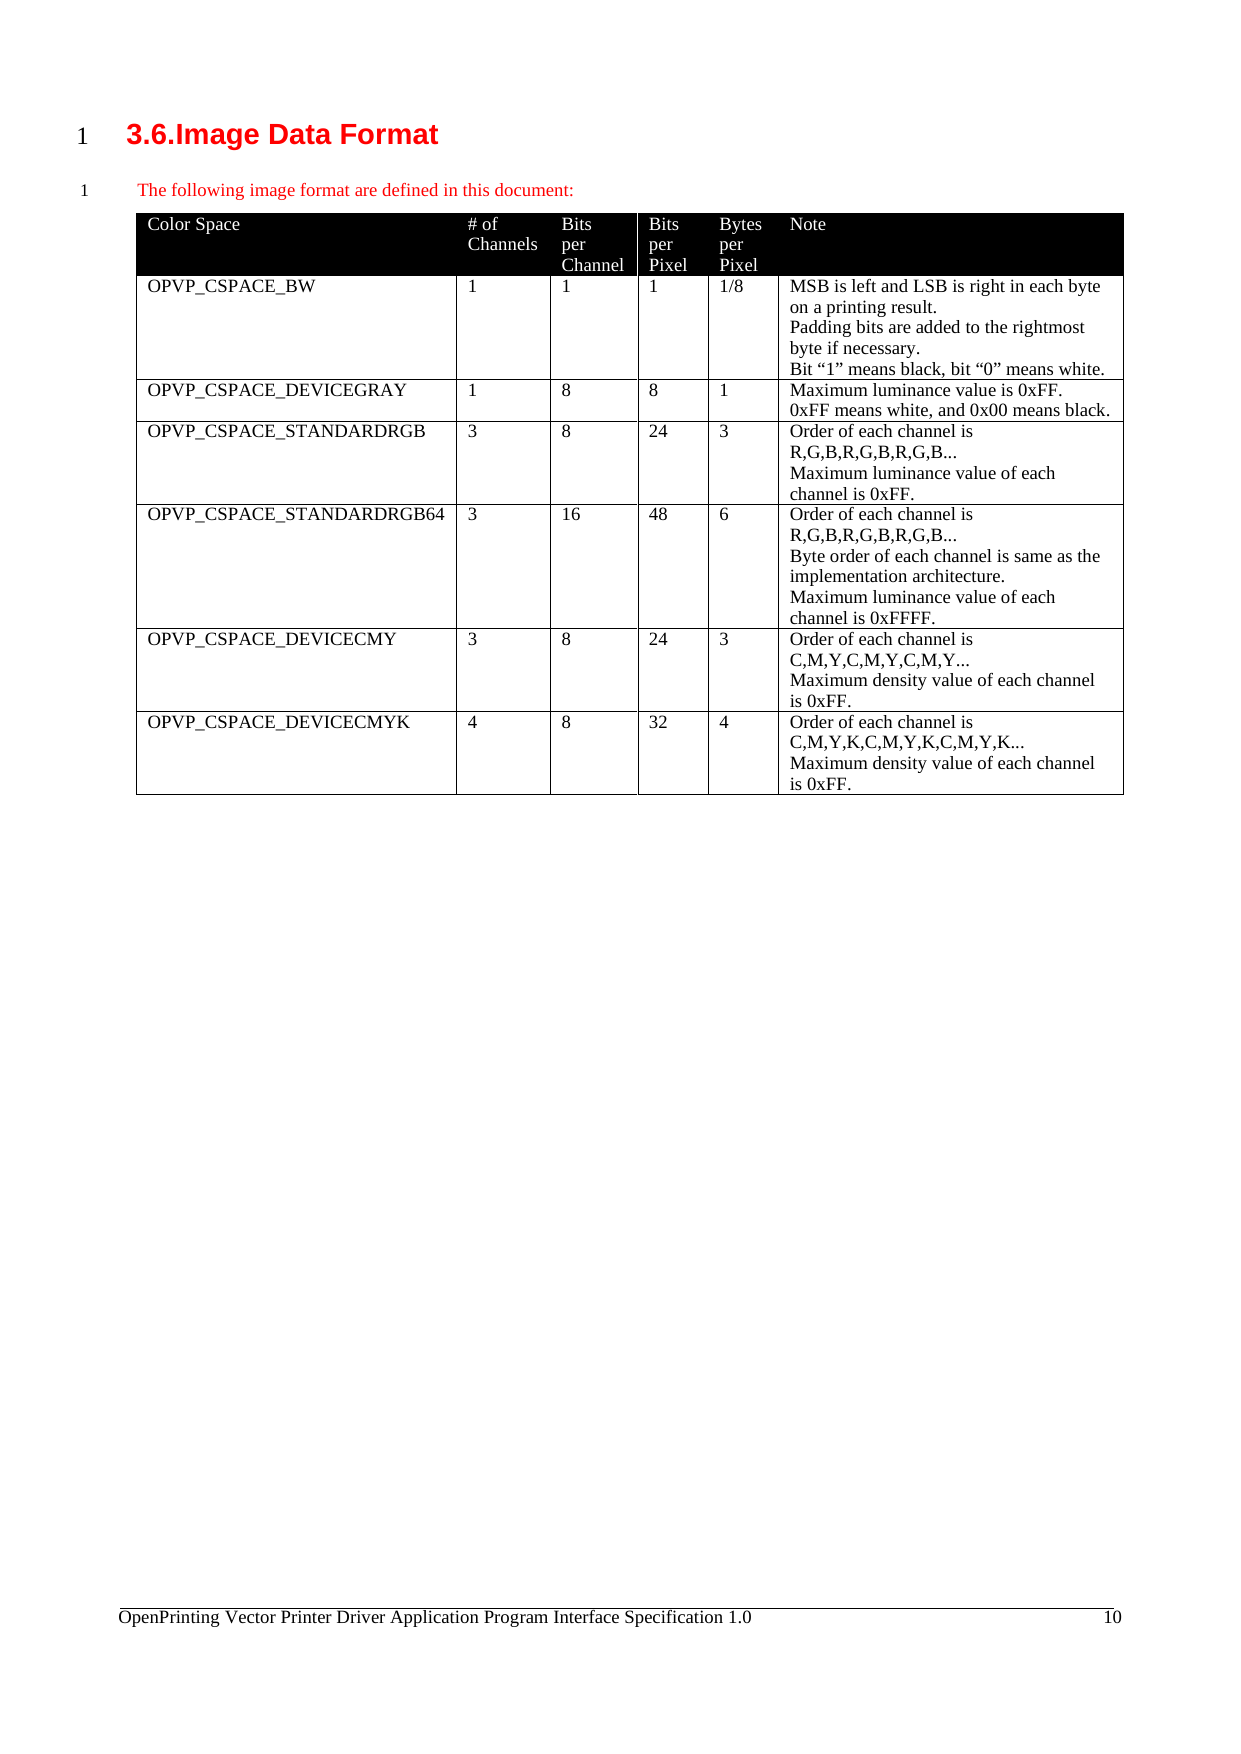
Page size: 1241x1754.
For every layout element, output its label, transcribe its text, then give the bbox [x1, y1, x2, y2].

table_cell 1 [457, 276, 550, 379]
table_cell 3 [709, 629, 778, 711]
table_cell Maximum luminance value is 0xFF. 0xFF means white, and 0x00 means black. [779, 380, 1123, 421]
table_header Bits per Pixel [639, 214, 708, 275]
table_cell 6 [709, 505, 778, 628]
table_cell Order of each channel is R,G,B,R,G,B,R,G,B... Maximum luminance value of each channel is 0xFF. [779, 422, 1123, 504]
table_cell OPVP_CSPACE_DEVICECMYK [137, 712, 456, 794]
table_cell 1 [709, 380, 778, 421]
table_cell Order of each channel is R,G,B,R,G,B,R,G,B... Byte order of each channel is same as the implementation architecture. Maximum luminance value of each channel is 0xFFFF. [779, 505, 1123, 628]
table_cell 1/8 [709, 276, 778, 379]
table_cell OPVP_CSPACE_STANDARDRGB64 [137, 505, 456, 628]
table_cell 4 [457, 712, 550, 794]
table_cell 8 [551, 422, 637, 504]
table_cell 8 [551, 380, 637, 421]
table_cell OPVP_CSPACE_DEVICEGRAY [137, 380, 456, 421]
table_header Bits per Channel [551, 214, 637, 275]
table_cell 1 [639, 276, 708, 379]
table_cell 8 [551, 712, 637, 794]
table_header Bytes per Pixel [709, 214, 778, 275]
table_header Color Space [137, 214, 456, 275]
table_cell 4 [709, 712, 778, 794]
table_cell Order of each channel is C,M,Y,K,C,M,Y,K,C,M,Y,K... Maximum density value of each channel is 0xFF. [779, 712, 1123, 794]
table_cell 24 [639, 629, 708, 711]
table_cell 48 [639, 505, 708, 628]
text The following image format are defined in this document: [137, 180, 1103, 201]
table_cell 32 [639, 712, 708, 794]
table_cell 24 [639, 422, 708, 504]
table_cell 3 [457, 629, 550, 711]
table_header # of Channels [457, 214, 550, 275]
table_cell MSB is left and LSB is right in each byte on a printing result. Padding bits are added to the rightmost byte if necessary. Bit “1” means black, bit “0” means white. [779, 276, 1123, 379]
table_cell 3 [457, 505, 550, 628]
table_cell 8 [639, 380, 708, 421]
table_cell 16 [551, 505, 637, 628]
table_cell 3 [709, 422, 778, 504]
table_cell OPVP_CSPACE_BW [137, 276, 456, 379]
table_cell 1 [457, 380, 550, 421]
table_cell OPVP_CSPACE_DEVICECMY [137, 629, 456, 711]
table_cell Order of each channel is C,M,Y,C,M,Y,C,M,Y... Maximum density value of each channel is 0xFF. [779, 629, 1123, 711]
table_cell 1 [551, 276, 637, 379]
table_cell 8 [551, 629, 637, 711]
subtitle Image Data Format [118, 118, 1103, 151]
table_cell 3 [457, 422, 550, 504]
table_cell OPVP_CSPACE_STANDARDRGB [137, 422, 456, 504]
table_header Note [779, 214, 1123, 275]
